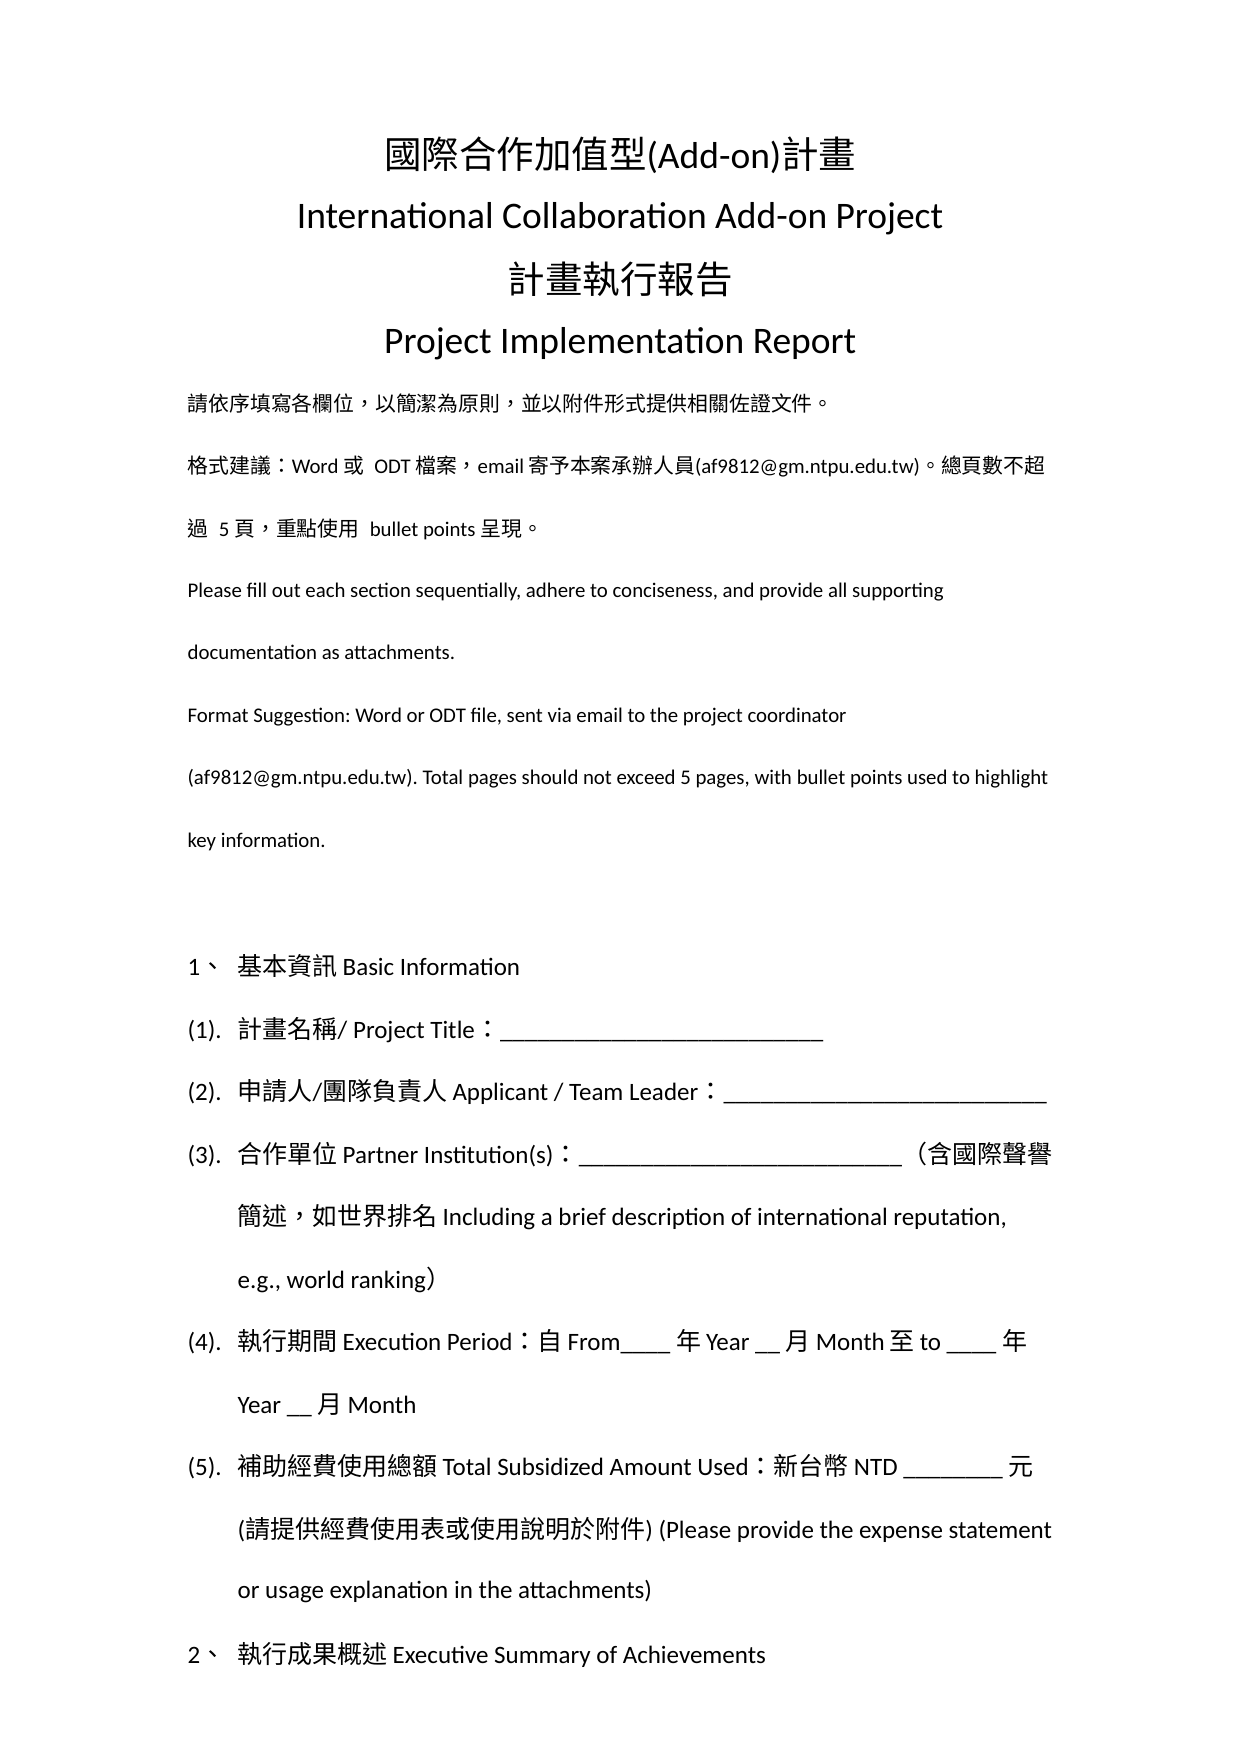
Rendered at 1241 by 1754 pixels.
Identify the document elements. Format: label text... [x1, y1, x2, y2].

list 基本資訊Basic Information [187, 923, 1053, 986]
text Please fill out each section sequentially, adhere to conciseness, and provide all supporting documentation as attachments. [187, 548, 1053, 673]
list 執行成果概述Executive Summary of Achievements [187, 1611, 1053, 1673]
text Format Suggestion: Word or ODT file, sent via email to the project coordinator (af9812@gm.ntpu.edu.tw). Total pages should not exceed 5 pages, with bullet points used to highlight key information. [187, 673, 1053, 861]
list 計畫名稱/ Project Title：__________________________ [187, 986, 1053, 1048]
text International Collaboration Add-on Project [187, 173, 1053, 236]
text 計畫執行報告 [187, 236, 1053, 298]
text 格式建議：Word 或 ODT檔案，email寄予本案承辦人員(af9812@gm.ntpu.edu.tw)。總頁數不超過 5 頁，重點使用 bullet points 呈現。 [187, 423, 1053, 548]
list 合作單位Partner Institution(s)：__________________________（含國際聲譽簡述，如世界排名Including a brief description of international reputation, e.g., world ranking） [187, 1111, 1053, 1298]
list 申請人/團隊負責人Applicant / Team Leader：__________________________ [187, 1048, 1053, 1111]
text Project Implementation Report [187, 298, 1053, 361]
text 國際合作加值型(Add-on)計畫 [187, 111, 1053, 173]
list 補助經費使用總額Total Subsidized Amount Used：新台幣NTD ________ 元 (請提供經費使用表或使用說明於附件) (Please provide the expense statement or usage explanation in the attachments) [187, 1423, 1053, 1611]
list 執行期間Execution Period：自From____ 年Year __ 月Month至to ____ 年Year __ 月Month [187, 1298, 1053, 1423]
text 請依序填寫各欄位，以簡潔為原則，並以附件形式提供相關佐證文件。 [187, 361, 1053, 423]
